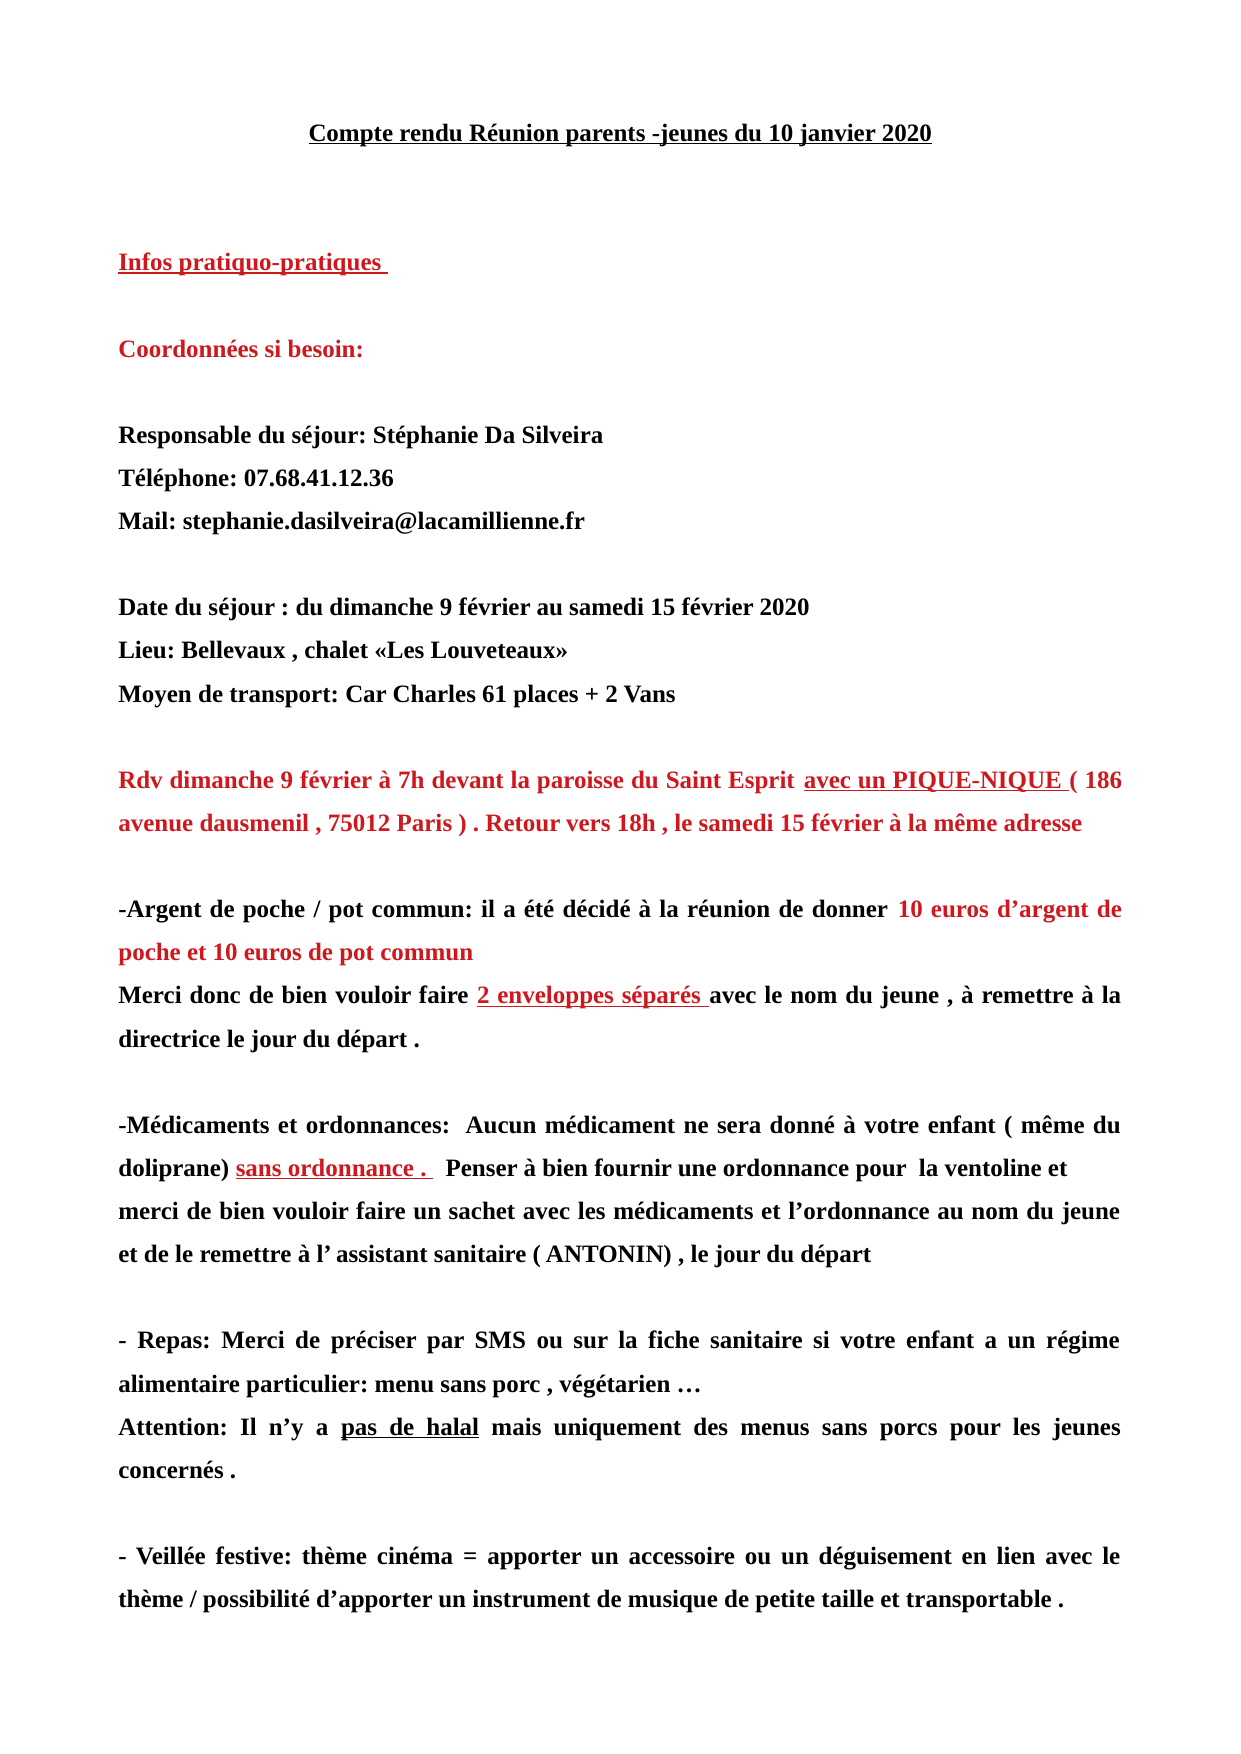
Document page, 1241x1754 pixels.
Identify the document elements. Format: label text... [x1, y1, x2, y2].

text Coordonnées si besoin: [118, 334, 1122, 362]
text - Veillée festive: thème cinéma = apporter un accessoire ou un déguisement en lien avec le thème / possibilité d’apporter un instrument de musique de petite taille et transportable . [118, 1541, 1122, 1613]
text Rdv dimanche 9 février à 7h devant la paroisse du Saint Esprit avec un PIQUE-NIQUE ( 186 avenue dausmenil , 75012 Paris ) . Retour vers 18h , le samedi 15 février à la même adresse [118, 765, 1122, 837]
text - Repas: Merci de préciser par SMS ou sur la fiche sanitaire si votre enfant a un régime alimentaire particulier: menu sans porc , végétarien … [118, 1326, 1122, 1397]
text Merci donc de bien vouloir faire 2 enveloppes séparés avec le nom du jeune , à remettre à la directrice le jour du départ . [118, 981, 1122, 1052]
text -Médicaments et ordonnances: Aucun médicament ne sera donné à votre enfant ( même du doliprane) sans ordonnance . Penser à bien fournir une ordonnance pour la ventoline et [118, 1110, 1122, 1182]
text Infos pratiquo-pratiques [118, 247, 1122, 276]
text Attention: Il n’y a pas de halal mais uniquement des menus sans porcs pour les jeunes concernés . [118, 1412, 1122, 1484]
text Date du séjour : du dimanche 9 février au samedi 15 février 2020 [118, 592, 1122, 621]
text Moyen de transport: Car Charles 61 places + 2 Vans [118, 679, 1122, 707]
text Lieu: Bellevaux , chalet «Les Louveteaux» [118, 636, 1122, 664]
text Responsable du séjour: Stéphanie Da Silveira [118, 420, 1122, 449]
text Mail: stephanie.dasilveira@lacamillienne.fr [118, 506, 1122, 535]
text merci de bien vouloir faire un sachet avec les médicaments et l’ordonnance au nom du jeune et de le remettre à l’ assistant sanitaire ( ANTONIN) , le jour du départ [118, 1196, 1122, 1268]
text Téléphone: 07.68.41.12.36 [118, 463, 1122, 492]
text -Argent de poche / pot commun: il a été décidé à la réunion de donner 10 euros d’argent de poche et 10 euros de pot commun [118, 894, 1122, 966]
text Compte rendu Réunion parents -jeunes du 10 janvier 2020 [118, 118, 1122, 147]
